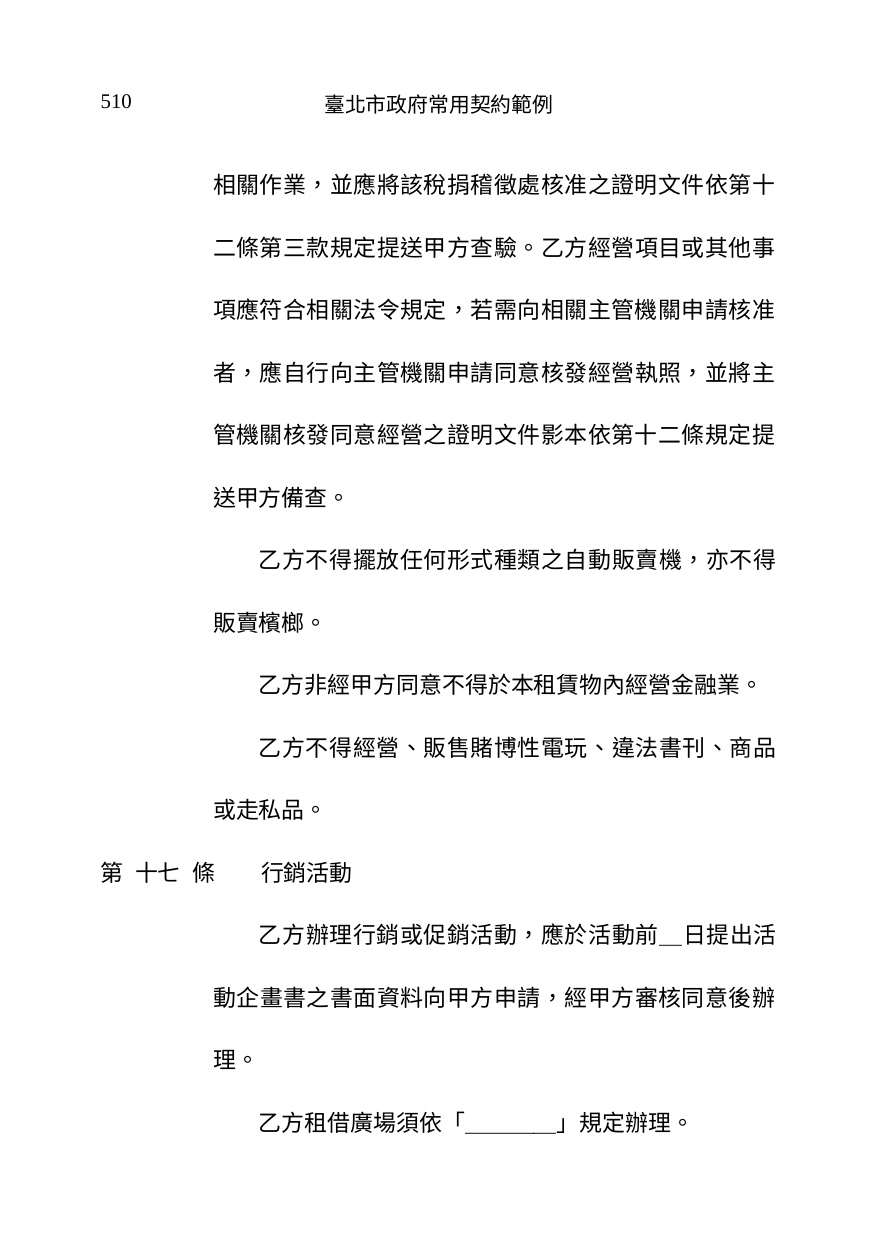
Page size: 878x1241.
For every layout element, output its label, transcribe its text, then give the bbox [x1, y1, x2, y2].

text 乙方不得經營、販售賭博性電玩、違法書刊、商品或走私品。 [213, 704, 777, 829]
text 乙方租借廣場須依「＿＿＿＿」規定辦理。 [213, 1079, 777, 1142]
text 相關作業，並應將該稅捐稽徵處核准之證明文件依第十二條第三款規定提送甲方查驗。乙方經營項目或其他事項應符合相關法令規定，若需向相關主管機關申請核准者，應自行向主管機關申請同意核發經營執照，並將主管機關核發同意經營之證明文件影本依第十二條規定提送甲方備查。 [213, 142, 777, 517]
text 乙方非經甲方同意不得於本租賃物內經營金融業。 [213, 642, 777, 704]
text 乙方辦理行銷或促銷活動，應於活動前＿日提出活動企畫書之書面資料向甲方申請，經甲方審核同意後辦理。 [213, 892, 777, 1079]
text 第 十七 條 行銷活動 [100, 829, 777, 892]
text 乙方不得擺放任何形式種類之自動販賣機，亦不得販賣檳榔。 [213, 517, 777, 642]
